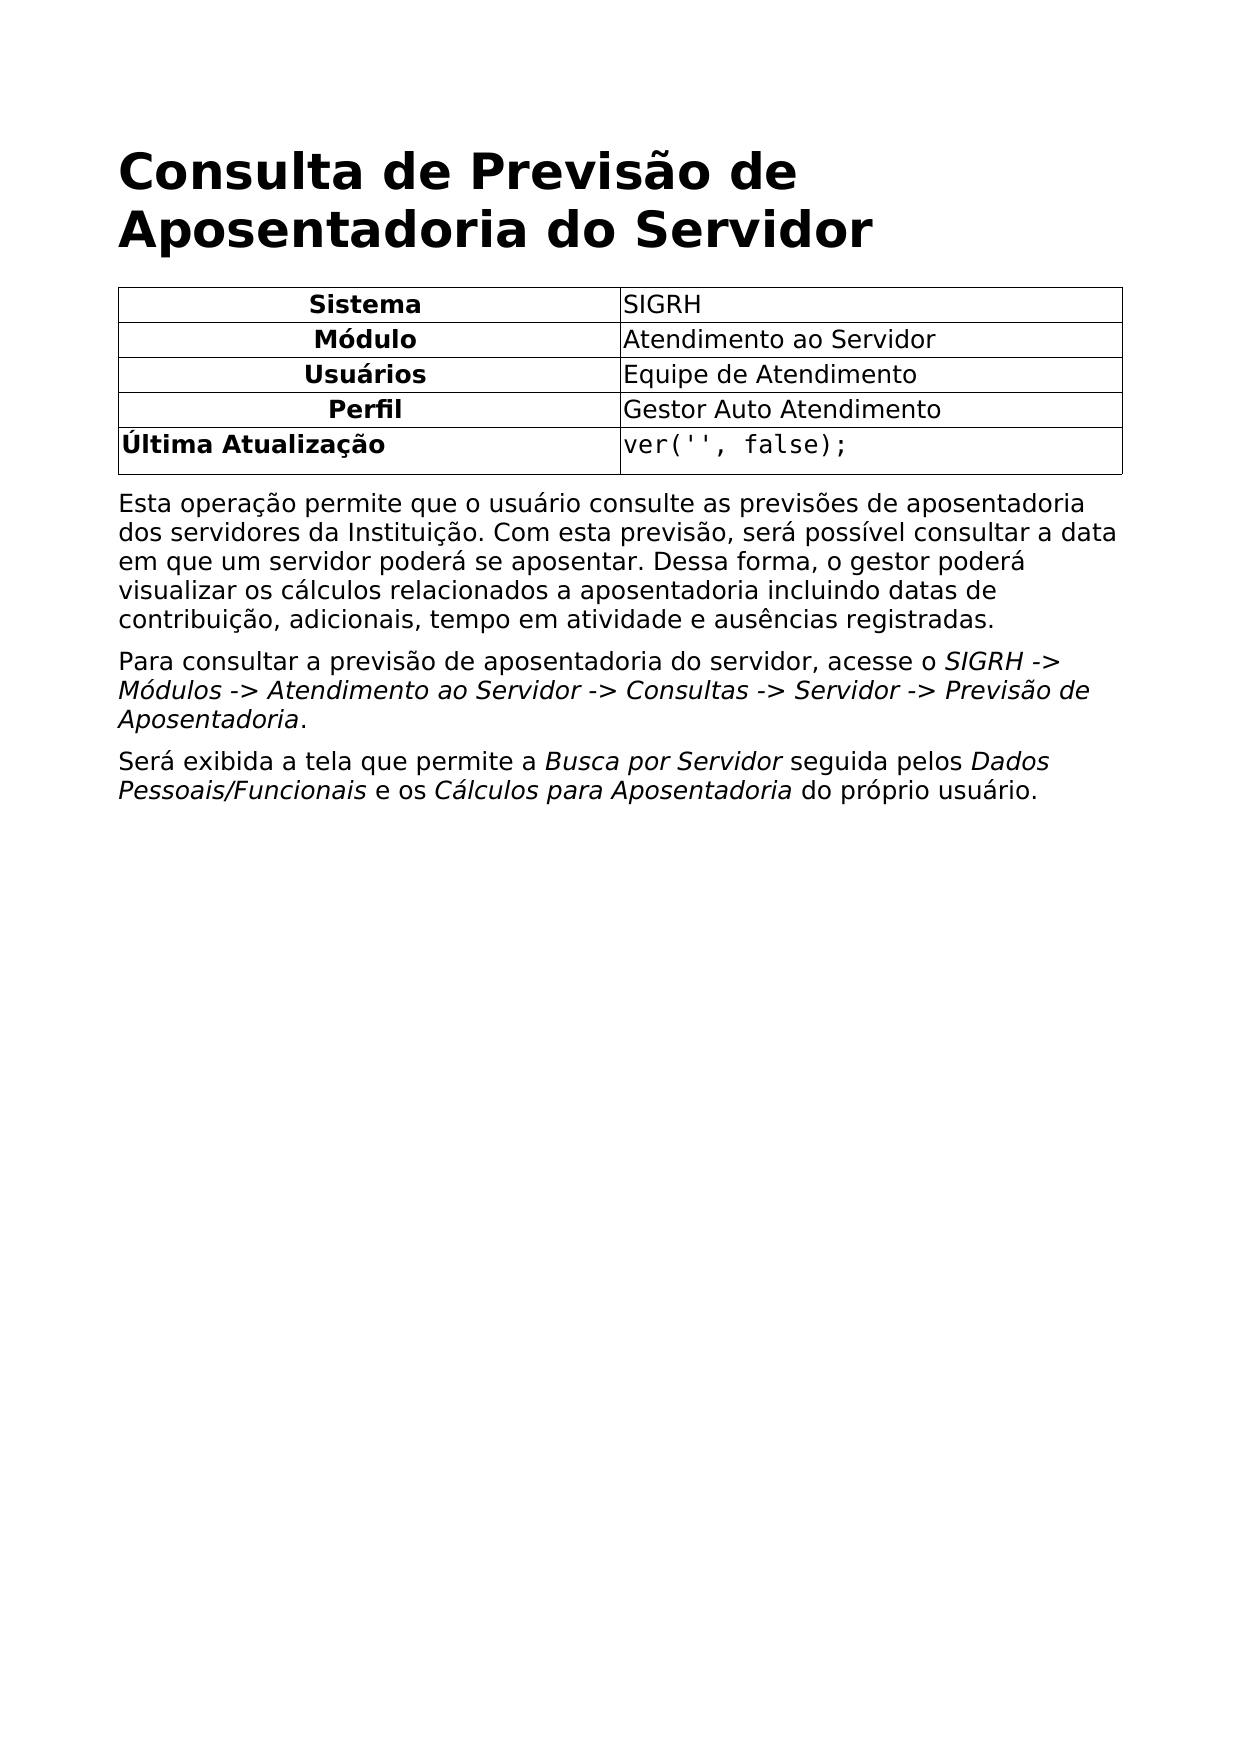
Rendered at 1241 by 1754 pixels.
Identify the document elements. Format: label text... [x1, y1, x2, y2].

table_cell Módulo [119, 323, 620, 357]
text Esta operação permite que o usuário consulte as previsões de aposentadoria dos servidores da Instituição. Com esta previsão, será possível consultar a data em que um servidor poderá se aposentar. Dessa forma, o gestor poderá visualizar os cálculos relacionados a aposentadoria incluindo datas de contribuição, adicionais, tempo em atividade e ausências registradas. [118, 489, 1122, 635]
table_header Sistema [119, 288, 620, 322]
table_cell Equipe de Atendimento [621, 358, 1122, 392]
subtitle Consulta de Previsão de Aposentadoria do Servidor [118, 143, 1122, 259]
table_cell Perfil [119, 393, 620, 427]
text Será exibida a tela que permite a Busca por Servidor seguida pelos Dados Pessoais/Funcionais e os Cálculos para Aposentadoria do próprio usuário. [118, 747, 1122, 806]
table_cell Usuários [119, 358, 620, 392]
table_cell Última Atualização [119, 428, 620, 474]
table_cell Gestor Auto Atendimento [621, 393, 1122, 427]
table_cell ver('', false); [621, 428, 1122, 474]
table_header SIGRH [621, 288, 1122, 322]
text Para consultar a previsão de aposentadoria do servidor, acesse o SIGRH -> Módulos -> Atendimento ao Servidor -> Consultas -> Servidor -> Previsão de Aposentadoria. [118, 647, 1122, 735]
table_cell Atendimento ao Servidor [621, 323, 1122, 357]
